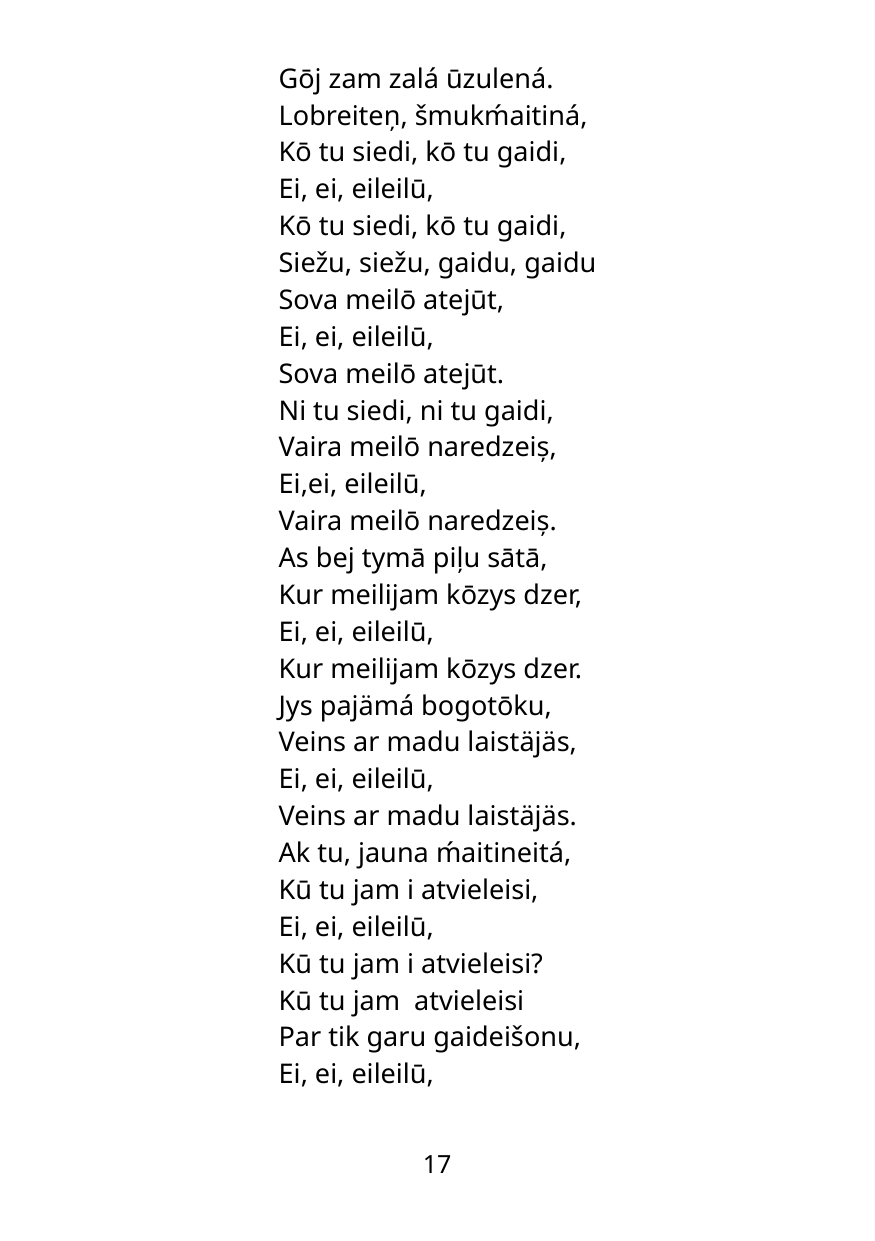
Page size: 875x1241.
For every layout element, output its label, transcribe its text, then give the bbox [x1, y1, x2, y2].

text Sova meilō atejūt. [236, 354, 815, 391]
text Siežu, siežu, gaidu, gaidu [236, 243, 815, 280]
text Vaira meilō naredzeiș. [236, 502, 815, 538]
text Veins ar madu laistäjäs. [236, 797, 815, 833]
text Ei, ei, eileilū, [236, 612, 815, 649]
text Par tik garu gaideišonu, [236, 1018, 815, 1055]
text Lobreiteņ, šmukḿaitiná, [236, 96, 815, 133]
text Kō tu siedi, kō tu gaidi, [236, 207, 815, 243]
text Vaira meilō naredzeiș, [236, 428, 815, 465]
text Kō tu siedi, kō tu gaidi, [236, 133, 815, 170]
text Ei, ei, eileilū, [236, 170, 815, 207]
text Ei, ei, eileilū, [236, 760, 815, 797]
text As bej tymā piļu sātā, [236, 538, 815, 575]
text Ei,ei, eileilū, [236, 465, 815, 502]
text Ei, ei, eileilū, [236, 907, 815, 944]
text Kur meilijam kōzys dzer. [236, 649, 815, 686]
text Ei, ei, eileilū, [236, 1055, 815, 1092]
text Veins ar madu laistäjäs, [236, 723, 815, 760]
text Jys pajämá bogotōku, [236, 686, 815, 723]
text Sova meilō atejūt, [236, 280, 815, 317]
text Ni tu siedi, ni tu gaidi, [236, 391, 815, 428]
text Kur meilijam kōzys dzer, [236, 575, 815, 612]
text Kū tu jam atvieleisi [236, 981, 815, 1018]
text Kū tu jam i atvieleisi, [236, 870, 815, 907]
text Kū tu jam i atvieleisi? [236, 944, 815, 981]
text Gōj zam zalá ūzulená. [236, 59, 815, 96]
text Ak tu, jauna ḿaitineitá, [236, 833, 815, 870]
text Ei, ei, eileilū, [236, 317, 815, 354]
